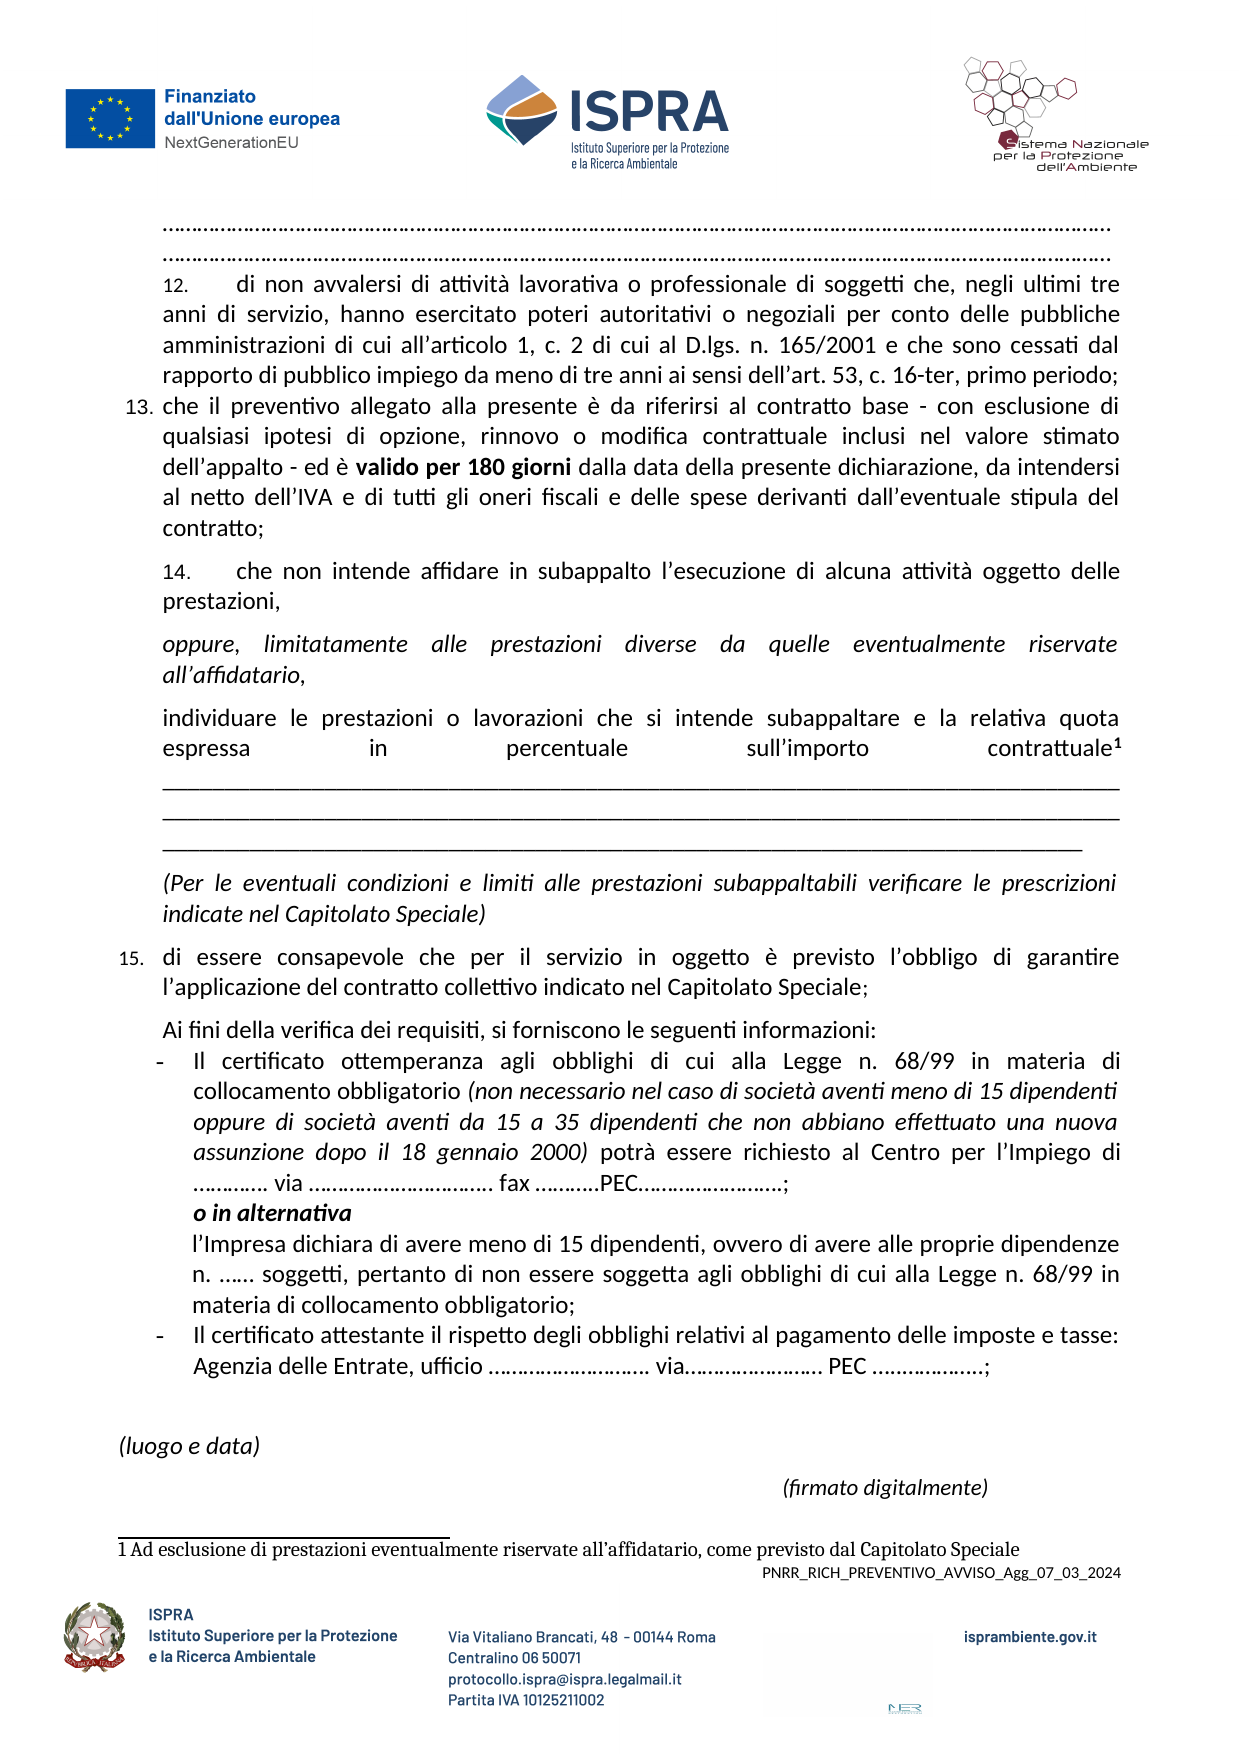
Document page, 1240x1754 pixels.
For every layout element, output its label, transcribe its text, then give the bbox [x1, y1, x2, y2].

list Il certificato attestante il rispetto degli obblighi relativi al pagamento delle imposte e tasse: Agenzia delle Entrate, ufficio ………………………. via…………………… PEC …..…………..; [156, 1319, 1121, 1381]
list di non avvalersi di attività lavorativa o professionale di soggetti che, negli ultimi tre anni di servizio, hanno esercitato poteri autoritativi o negoziali per conto delle pubbliche amministrazioni di cui all’articolo 1, c. 2 di cui al D.lgs. n. 165/2001 e che sono cessati dal rapporto di pubblico impiego da meno di tre anni ai sensi dell’art. 53, c. 16-ter, primo periodo; [162, 268, 1121, 390]
text individuare le prestazioni o lavorazioni che si intende subappaltare e la relativa quota espressa in percentuale sull’importo contrattuale ____________________________________________________________________________________________________________________________________________________________________________________________________________________________________ [162, 702, 1121, 855]
text Ad esclusione di prestazioni eventualmente riservate all’affidatario, come previsto dal Capitolato Speciale [118, 1538, 1121, 1562]
text …………………………………………………………………………………………………………………………………………………………………………………………………………………………………………………………………………………………………… [162, 207, 1121, 268]
list di essere consapevole che per il servizio in oggetto è previsto l’obbligo di garantire l’applicazione del contratto collettivo indicato nel Capitolato Speciale; [118, 941, 1121, 1002]
list Il certificato ottemperanza agli obblighi di cui alla Legge n. 68/99 in materia di collocamento obbligatorio (non necessario nel caso di società aventi meno di 15 dipendenti oppure di società aventi da 15 a 35 dipendenti che non abbiano effettuato una nuova assunzione dopo il 18 gennaio 2000) potrà essere richiesto al Centro per l’Impiego di …………. via ………………………….. fax ………..PEC…………………….; [156, 1045, 1121, 1197]
list che il preventivo allegato alla presente è da riferirsi al contratto base - con esclusione di qualsiasi ipotesi di opzione, rinnovo o modifica contrattuale inclusi nel valore stimato dell’appalto - ed è valido per 180 giorni dalla data della presente dichiarazione, da intendersi al netto dell’IVA e di tutti gli oneri fiscali e delle spese derivanti dall’eventuale stipula del contratto; [125, 390, 1121, 542]
text oppure, limitatamente alle prestazioni diverse da quelle eventualmente riservate all’affidatario, [162, 628, 1121, 689]
text (firmato digitalmente) [708, 1473, 1121, 1502]
text o in alternativa [193, 1197, 1121, 1228]
text (luogo e data) [118, 1431, 1121, 1461]
text l’Impresa dichiara di avere meno di 15 dipendenti, ovvero di avere alle proprie dipendenze n. …… soggetti, pertanto di non essere soggetta agli obblighi di cui alla Legge n. 68/99 in materia di collocamento obbligatorio; [192, 1228, 1121, 1319]
text (Per le eventuali condizioni e limiti alle prestazioni subappaltabili verificare le prescrizioni indicate nel Capitolato Speciale) [162, 867, 1121, 928]
text Ai fini della verifica dei requisiti, si forniscono le seguenti informazioni: [162, 1014, 1121, 1045]
list che non intende affidare in subappalto l’esecuzione di alcuna attività oggetto delle prestazioni, [162, 555, 1121, 616]
